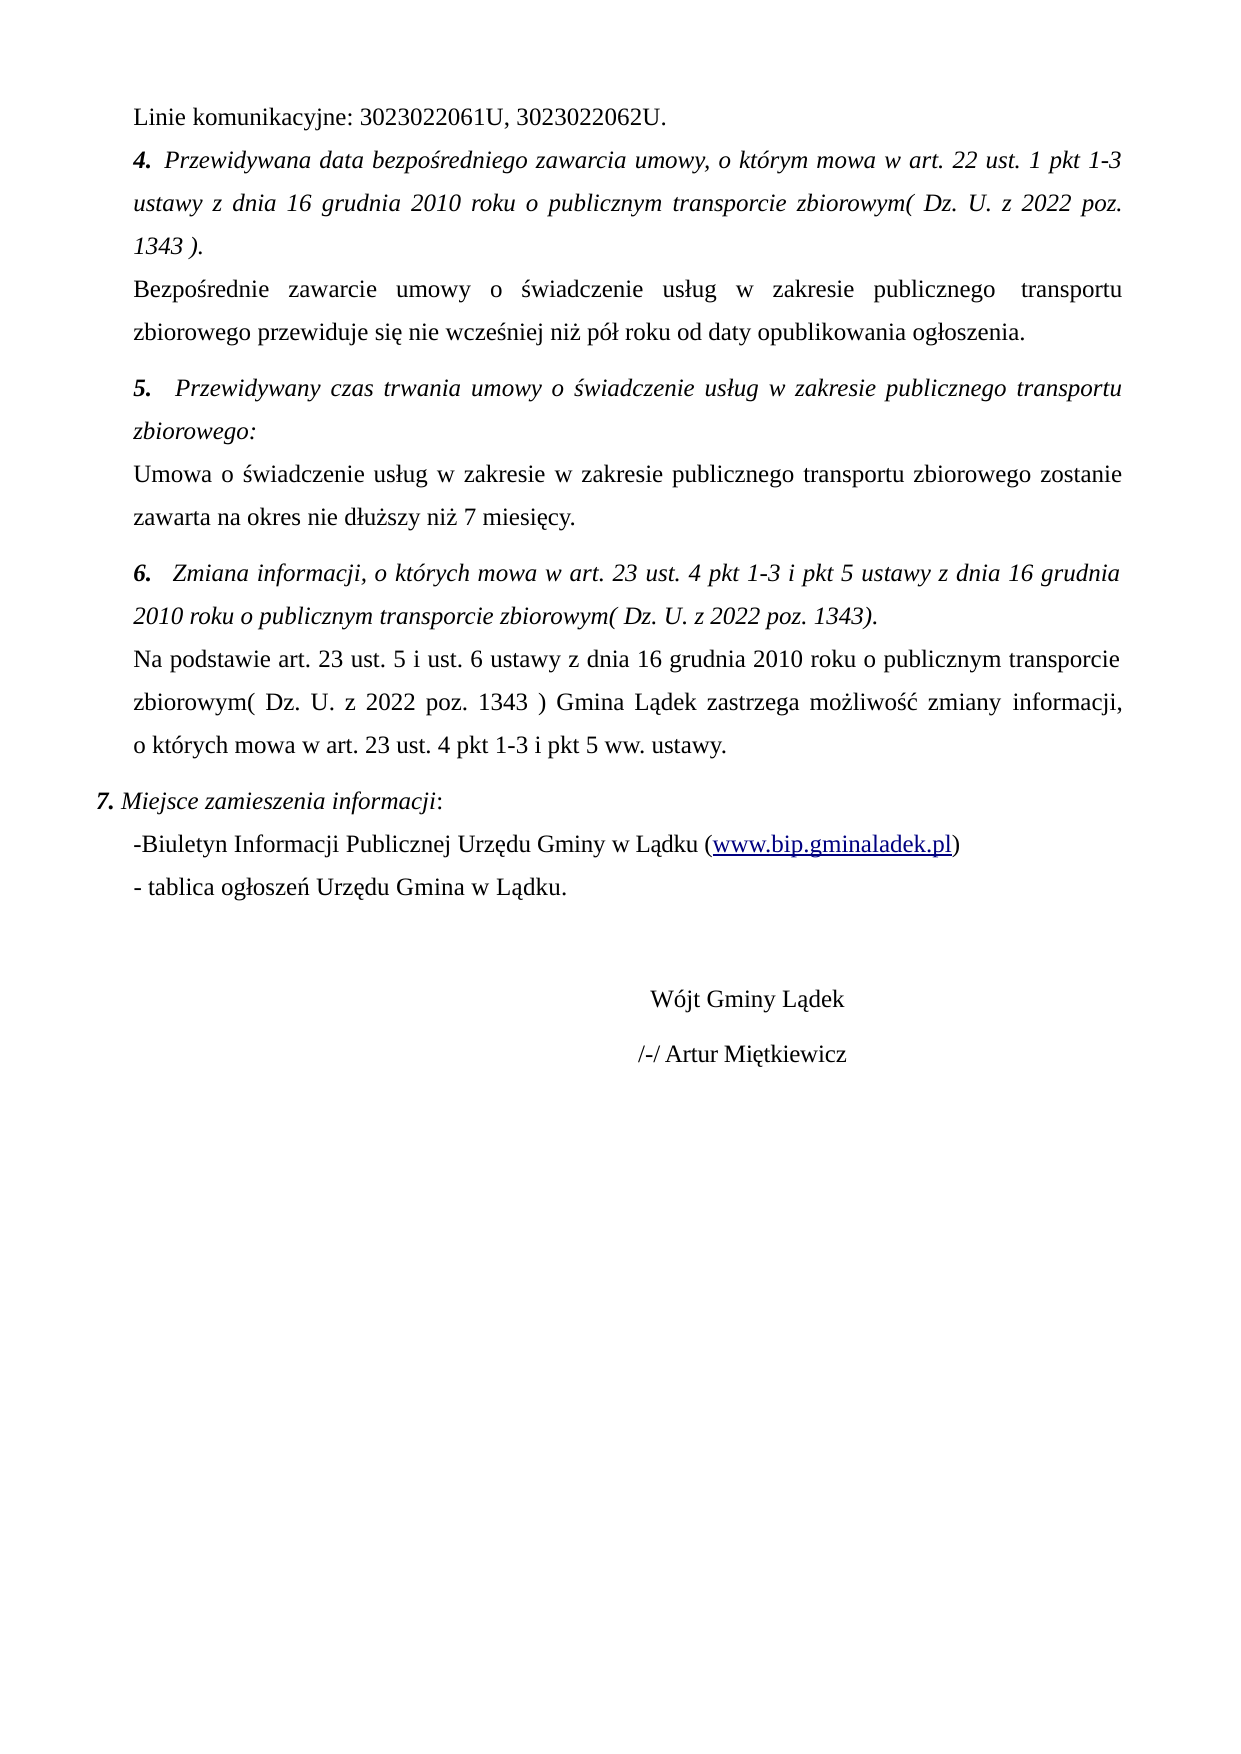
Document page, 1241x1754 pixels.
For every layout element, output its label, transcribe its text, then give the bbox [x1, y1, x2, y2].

text -Biuletyn Informacji Publicznej Urzędu Gminy w Lądku (www.bip.gminaladek.pl) [133, 829, 1134, 858]
list Przewidywana data bezpośredniego zawarcia umowy, o którym mowa w art. 22 ust. 1 pkt 1-3 ustawy z dnia 16 grudnia 2010 roku o publicznym transporcie zbiorowym( Dz. U. z 2022 poz. 1343 ). [133, 145, 1123, 260]
list Miejsce zamieszenia informacji: [96, 786, 1134, 815]
text Na podstawie art. 23 ust. 5 i ust. 6 ustawy z dnia 16 grudnia 2010 roku o publicznym transporcie zbiorowym( Dz. U. z 2022 poz. 1343 ) Gmina Lądek zastrzega możliwość zmiany informacji, o których mowa w art. 23 ust. 4 pkt 1-3 i pkt 5 ww. ustawy. [133, 644, 1122, 759]
list Przewidywany czas trwania umowy o świadczenie usług w zakresie publicznego transportu zbiorowego: [133, 373, 1123, 445]
list Zmiana informacji, o których mowa w art. 23 ust. 4 pkt 1-3 i pkt 5 ustawy z dnia 16 grudnia 2010 roku o publicznym transporcie zbiorowym( Dz. U. z 2022 poz. 1343). [133, 558, 1123, 630]
text Umowa o świadczenie usług w zakresie w zakresie publicznego transportu zbiorowego zostanie zawarta na okres nie dłuższy niż 7 miesięcy. [133, 459, 1123, 531]
text Linie komunikacyjne: 3023022061U, 3023022062U. [133, 102, 1123, 130]
text Bezpośrednie zawarcie umowy o świadczenie usług w zakresie publicznego transportu zbiorowego przewiduje się nie wcześniej niż pół roku od daty opublikowania ogłoszenia. [133, 274, 1122, 346]
text /-/ Artur Miętkiewicz [121, 1039, 1134, 1068]
text - tablica ogłoszeń Urzędu Gmina w Lądku. [121, 872, 1134, 901]
text Wójt Gminy Lądek [650, 984, 1134, 1012]
